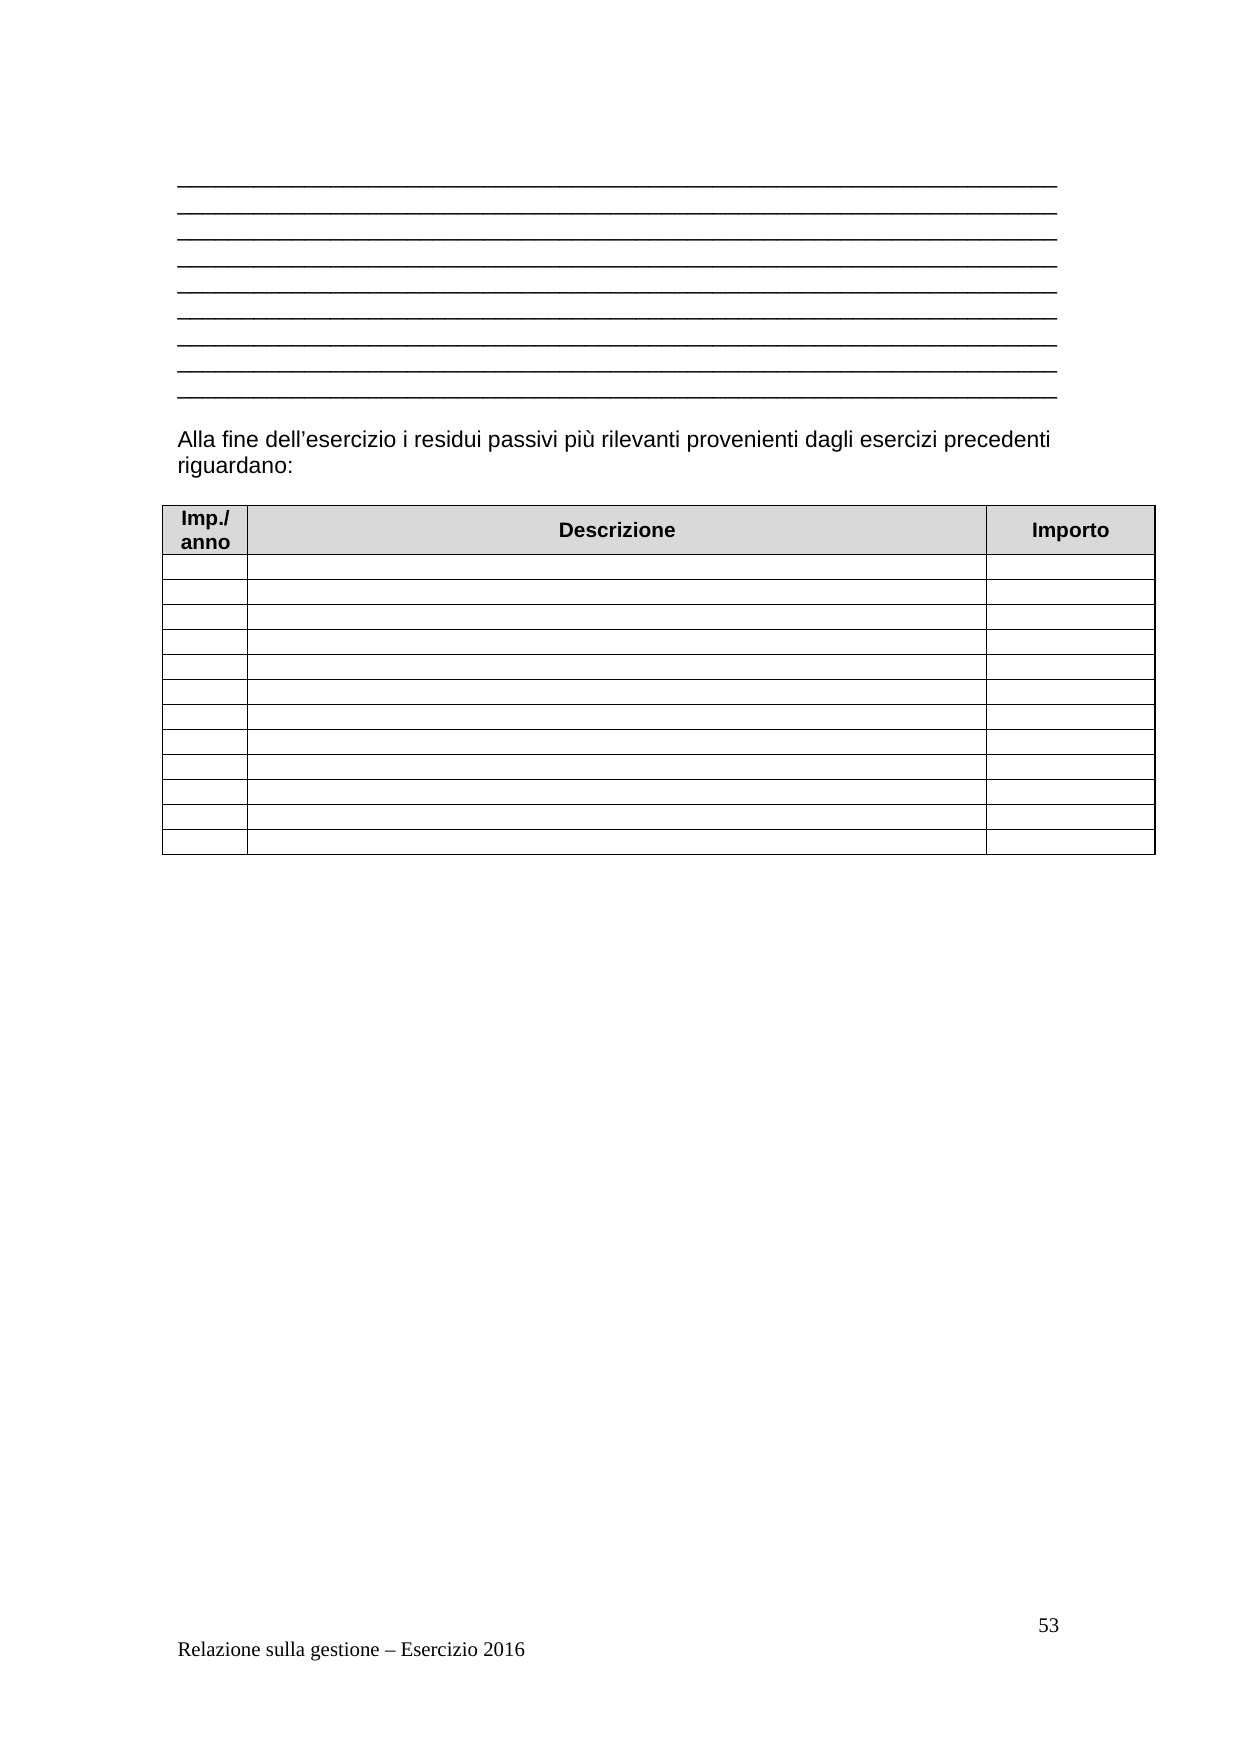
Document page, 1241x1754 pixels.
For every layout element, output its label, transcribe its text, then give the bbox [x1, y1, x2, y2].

table_header Imp./ anno [163, 506, 247, 554]
table_cell [163, 755, 247, 779]
text _______________________________________________________________________________________________________________________________________________________________________________________________________________ [177, 162, 1063, 242]
table_cell [163, 780, 247, 804]
table_cell [248, 730, 986, 754]
table_cell [248, 780, 986, 804]
table_header Importo [987, 506, 1154, 554]
text _______________________________________________________________________________________________________________________________________________________________________________________________________________ [177, 321, 1063, 400]
table_cell [248, 705, 986, 729]
table_cell [248, 830, 986, 854]
table_cell [987, 705, 1154, 729]
table_cell [163, 655, 247, 679]
table_cell [987, 805, 1154, 829]
table_cell [248, 630, 986, 654]
table_cell [163, 630, 247, 654]
table_header Descrizione [248, 506, 986, 554]
table_cell [987, 605, 1154, 629]
table_cell [987, 655, 1154, 679]
table_cell [987, 680, 1154, 704]
table_cell [987, 580, 1154, 604]
table_cell [248, 805, 986, 829]
table_cell [987, 780, 1154, 804]
table_cell [163, 580, 247, 604]
text _______________________________________________________________________________________________________________________________________________________________________________________________________________ [177, 242, 1063, 321]
table_cell [248, 755, 986, 779]
table_cell [163, 830, 247, 854]
table_cell [163, 730, 247, 754]
table_cell [987, 730, 1154, 754]
table_cell [987, 830, 1154, 854]
table_cell [987, 755, 1154, 779]
table_cell [248, 655, 986, 679]
table_cell [248, 580, 986, 604]
table_cell [163, 680, 247, 704]
table_cell [248, 555, 986, 579]
table_cell [163, 705, 247, 729]
table_cell [163, 605, 247, 629]
table_cell [987, 555, 1154, 579]
table_cell [248, 605, 986, 629]
table_cell [163, 805, 247, 829]
text Alla fine dell’esercizio i residui passivi più rilevanti provenienti dagli esercizi precedenti riguardano: [177, 426, 1063, 479]
table_cell [248, 680, 986, 704]
table_cell [987, 630, 1154, 654]
table_cell [163, 555, 247, 579]
